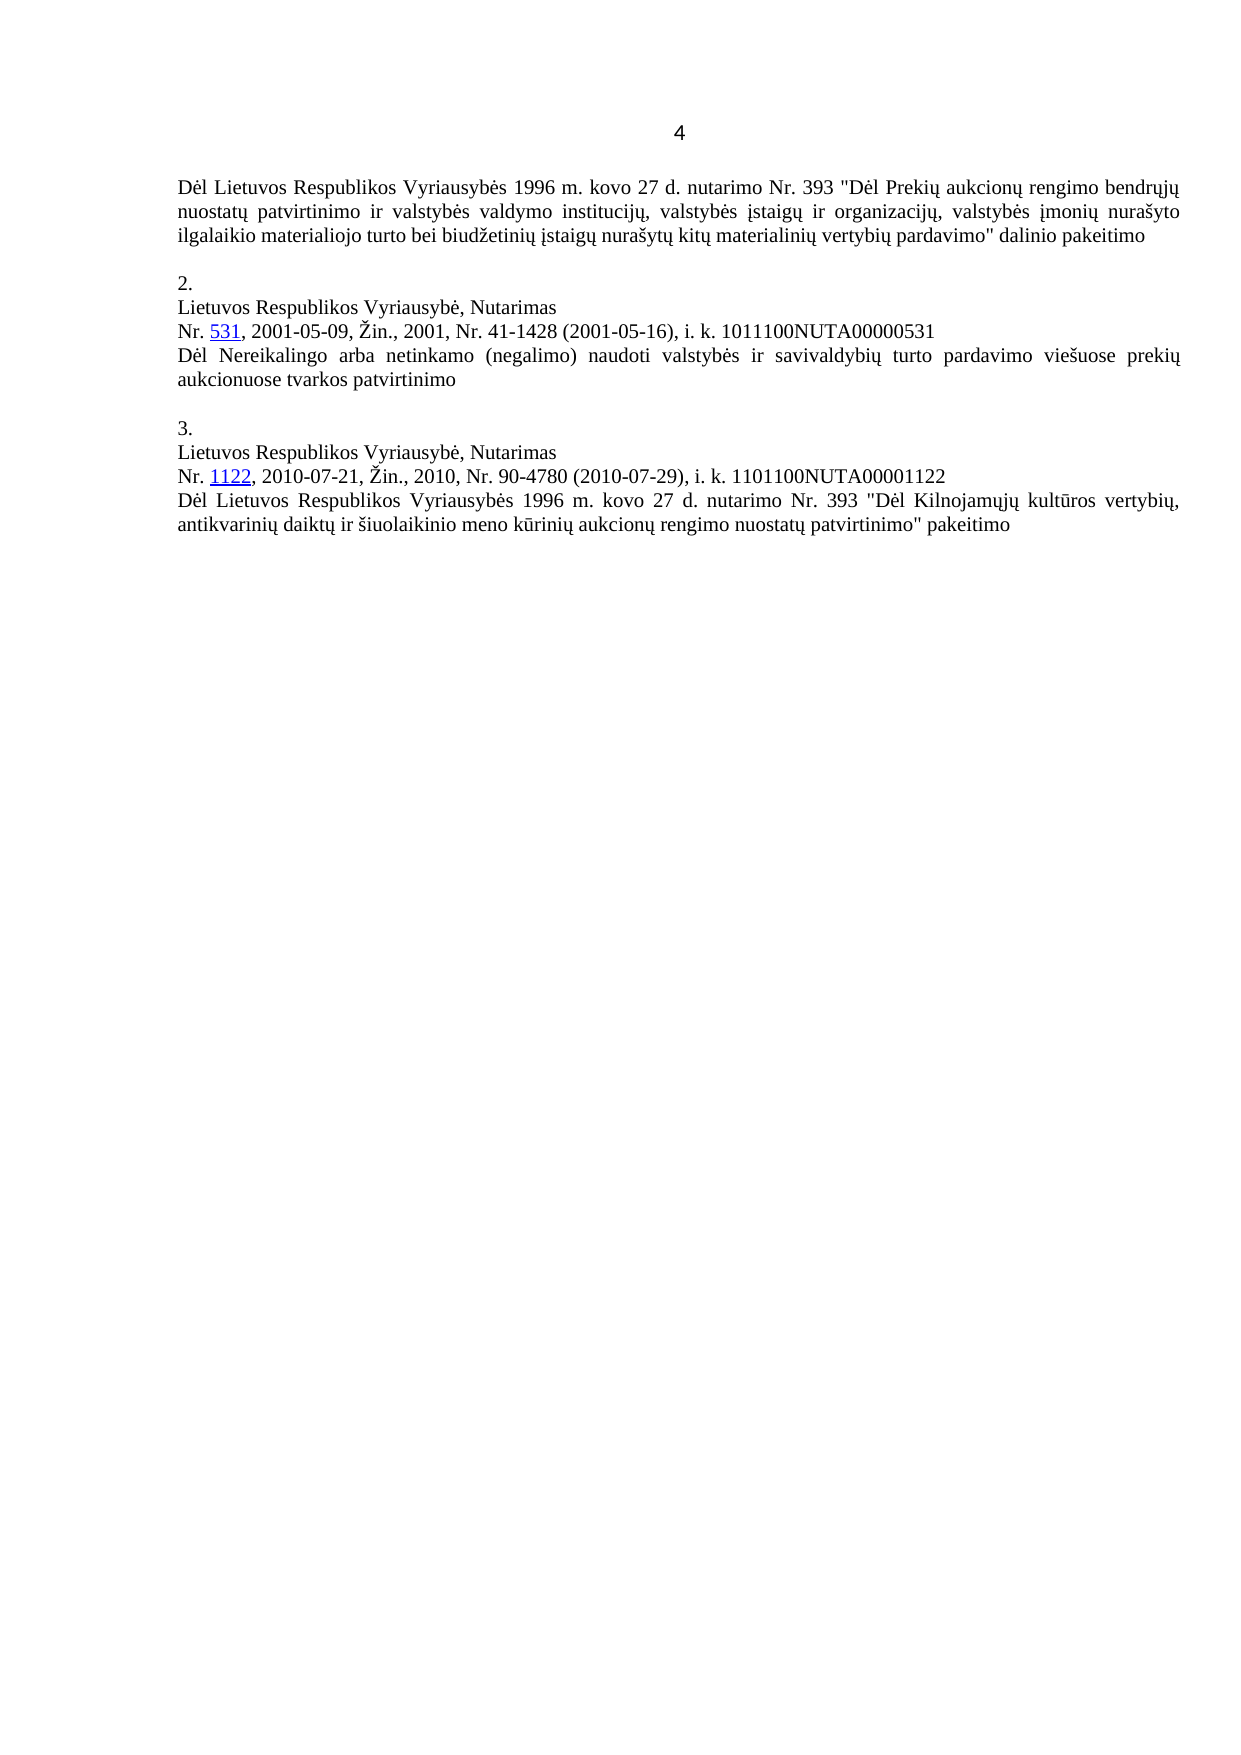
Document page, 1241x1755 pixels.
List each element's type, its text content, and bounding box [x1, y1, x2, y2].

text Lietuvos Respublikos Vyriausybė, Nutarimas [177, 439, 1181, 464]
text 3. [177, 416, 1181, 439]
text Dėl Lietuvos Respublikos Vyriausybės 1996 m. kovo 27 d. nutarimo Nr. 393 "Dėl Prekių aukcionų rengimo bendrųjų nuostatų patvirtinimo ir valstybės valdymo institucijų, valstybės įstaigų ir organizacijų, valstybės įmonių nurašyto ilgalaikio materialiojo turto bei biudžetinių įstaigų nurašytų kitų materialinių vertybių pardavimo" dalinio pakeitimo [177, 175, 1181, 247]
text Nr. 531, 2001-05-09, Žin., 2001, Nr. 41-1428 (2001-05-16), i. k. 1011100NUTA00000531 [177, 319, 1181, 343]
text Lietuvos Respublikos Vyriausybė, Nutarimas [177, 295, 1181, 319]
text 2. [177, 271, 1181, 295]
text Dėl Nereikalingo arba netinkamo (negalimo) naudoti valstybės ir savivaldybių turto pardavimo viešuose prekių aukcionuose tvarkos patvirtinimo [177, 343, 1181, 391]
text Nr. 1122, 2010-07-21, Žin., 2010, Nr. 90-4780 (2010-07-29), i. k. 1101100NUTA00001122 [177, 464, 1181, 488]
text Dėl Lietuvos Respublikos Vyriausybės 1996 m. kovo 27 d. nutarimo Nr. 393 "Dėl Kilnojamųjų kultūros vertybių, antikvarinių daiktų ir šiuolaikinio meno kūrinių aukcionų rengimo nuostatų patvirtinimo" pakeitimo [177, 488, 1181, 536]
